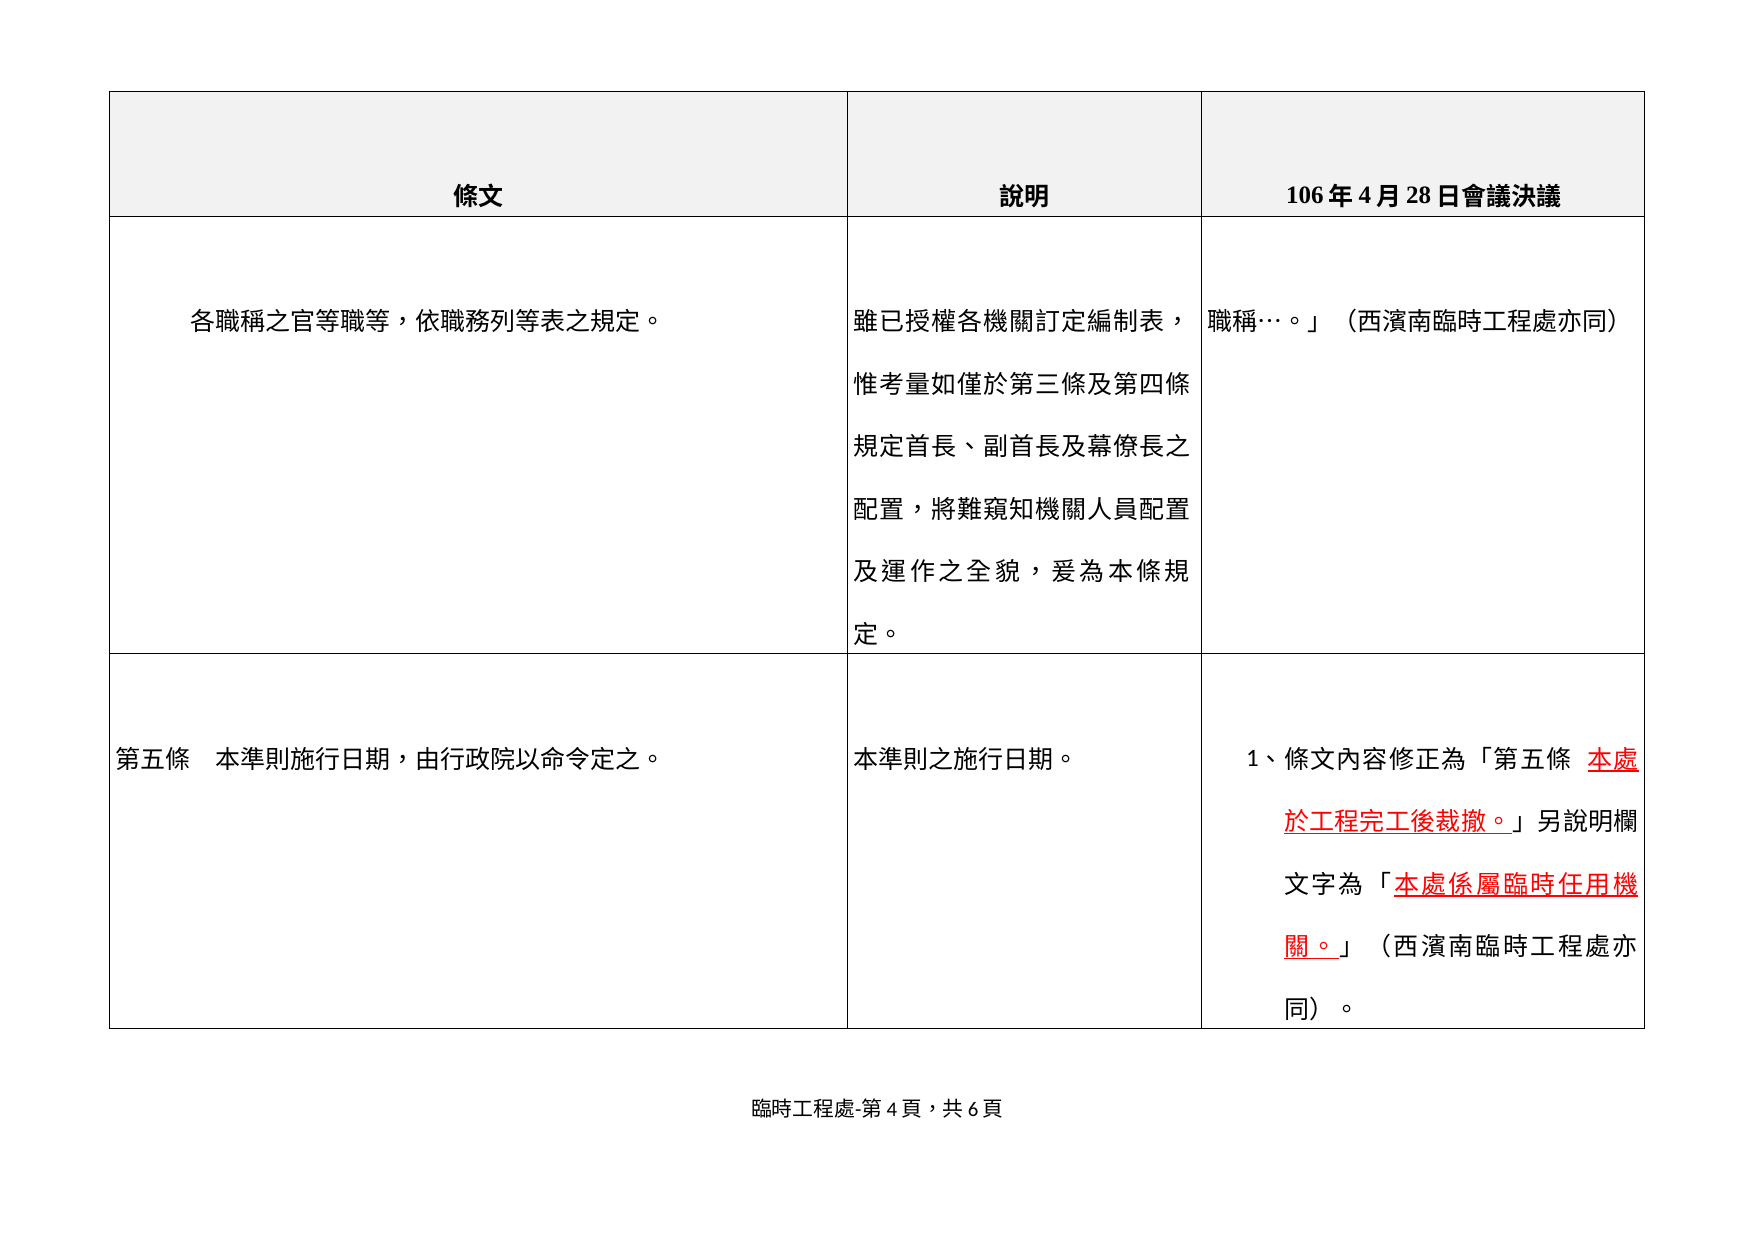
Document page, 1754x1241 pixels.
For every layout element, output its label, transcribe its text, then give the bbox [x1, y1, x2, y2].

table_cell 本準則之施行日期。 [848, 654, 1201, 1028]
table_header 條文 [110, 92, 847, 216]
table_cell 第五條 本準則施行日期，由行政院以命令定之。 [110, 654, 847, 1028]
table_cell 職稱…。」（西濱南臨時工程處亦同） [1202, 217, 1644, 653]
table_header 106年4月28日會議決議 [1202, 92, 1644, 216]
table_header 說明 [848, 92, 1201, 216]
table_cell 條文內容修正為「第五條 本處於工程完工後裁撤。」另說明欄文字為「本處係屬臨時任用機關。」（西濱南臨時工程處亦同）。 原第五條條文遞移至第六條，並依體例修正文字內容為「第六條 本規程自中華民國○年○月○日施行。」另說明欄文字修正為「本規程之施行日期。」（西濱南臨時工程處亦同） [1202, 654, 1644, 1028]
table_cell 雖已授權各機關訂定編制表，惟考量如僅於第三條及第四條規定首長、副首長及幕僚長之配置，將難窺知機關人員配置及運作之全貌，爰為本條規定。 [848, 217, 1201, 653]
table_cell 各職稱之官等職等，依職務列等表之規定。 [110, 217, 847, 653]
